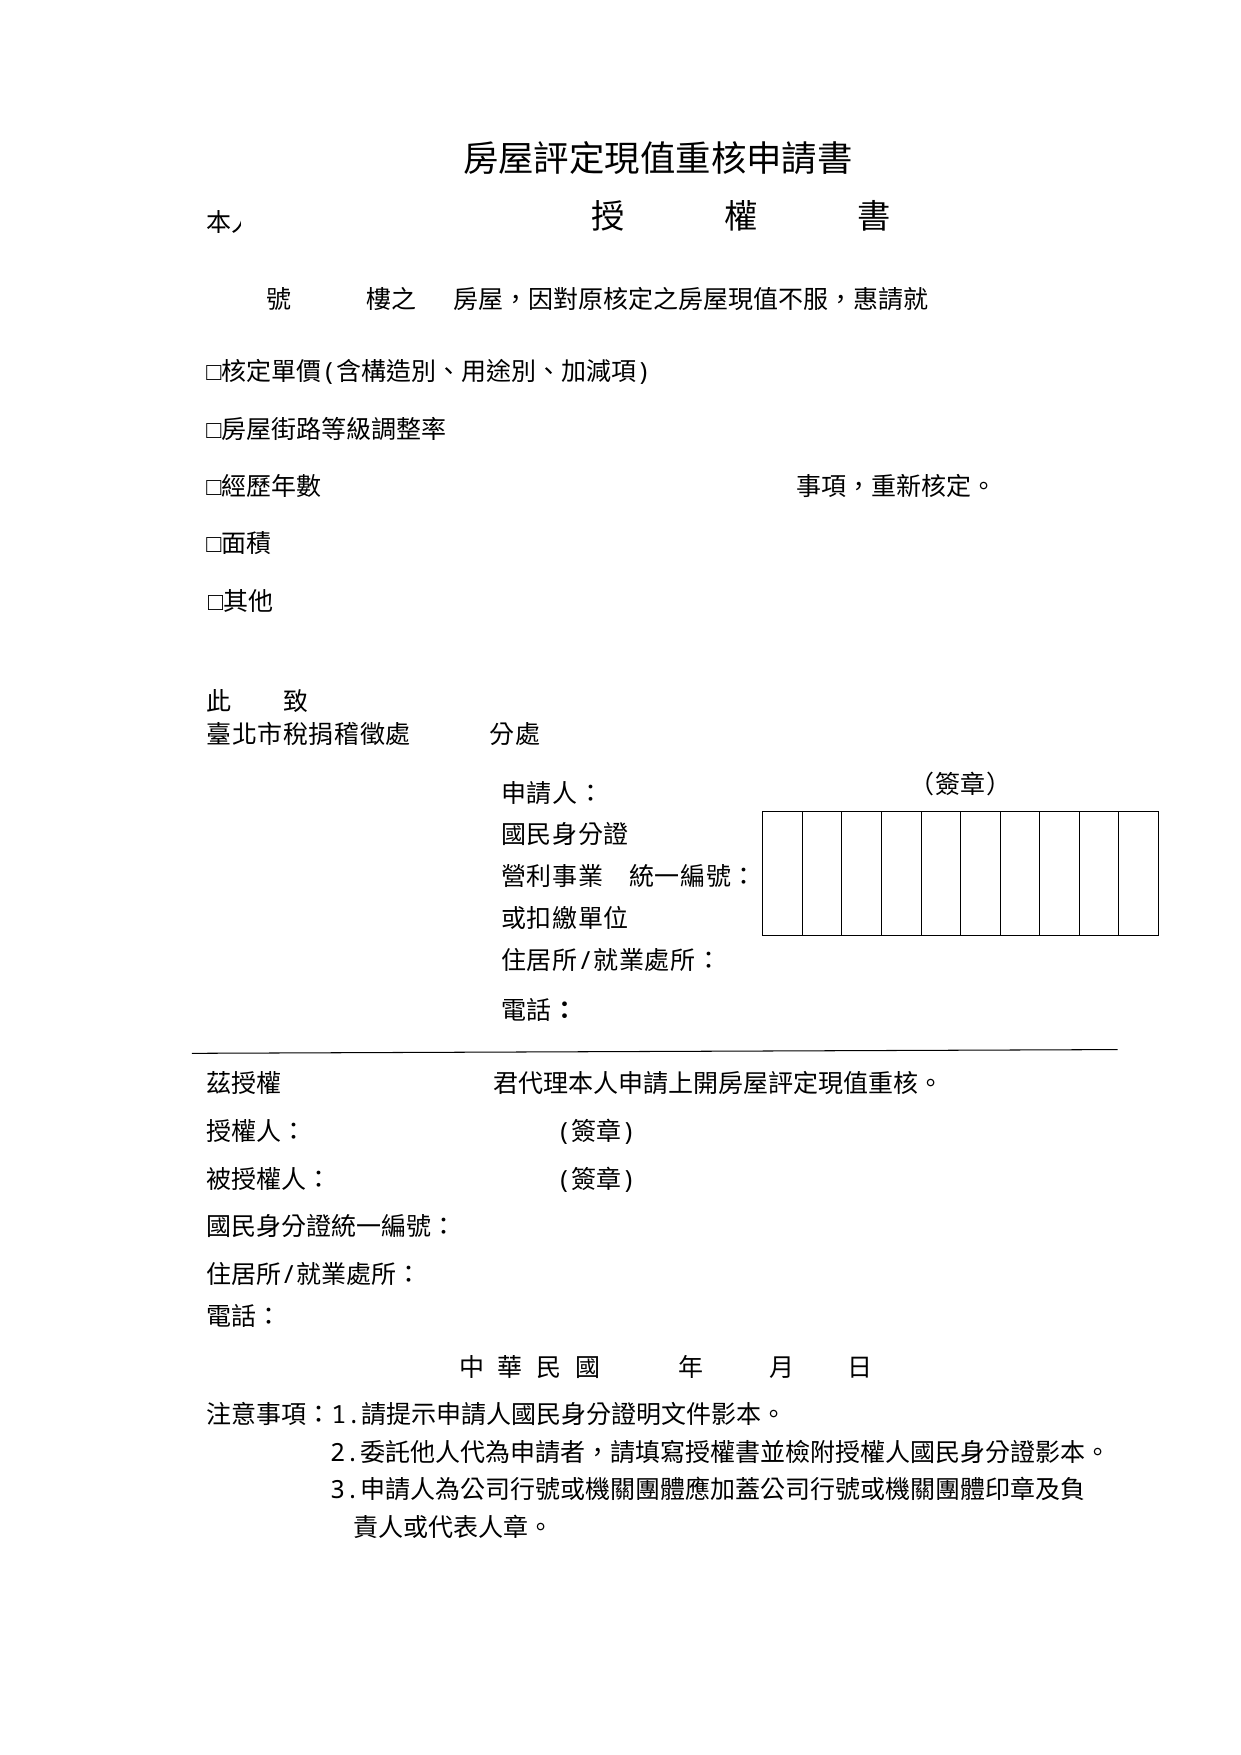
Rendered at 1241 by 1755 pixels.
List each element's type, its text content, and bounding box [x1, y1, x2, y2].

text 茲授權 君代理本人申請上開房屋評定現值重核。 [206, 1059, 1125, 1101]
text 號 樓之 房屋，因對原核定之房屋現值不服，惠請就 [206, 277, 1109, 317]
text 臺北市稅捐稽徵處 分處 [206, 717, 1109, 750]
text 2.委託他人代為申請者，請填寫授權書並檢附授權人國民身分證影本。 [206, 1431, 1109, 1469]
text 被授權人： (簽章) [206, 1155, 1125, 1196]
text □核定單價(含構造別、用途別、加減項) [206, 354, 1109, 387]
table_cell [842, 812, 881, 935]
table_cell [1119, 812, 1158, 935]
text □房屋街路等級調整率 [206, 411, 1109, 445]
table_cell 電話： [438, 993, 1158, 1059]
text 本人所有坐落： 區 里 路(街) 段 巷 弄 [206, 200, 241, 239]
table_cell [1080, 812, 1118, 935]
text □其他 [206, 583, 1109, 617]
table_cell [922, 812, 960, 935]
table_cell 電話： [241, 199, 1240, 257]
table_cell [961, 812, 1000, 935]
table_cell 住居所/就業處所： [438, 935, 1158, 993]
text 住居所/就業處所： [206, 1250, 1125, 1292]
table_cell [882, 812, 921, 935]
text 注意事項：1.請提示申請人國民身分證明文件影本。 [206, 1394, 1125, 1431]
table_header （簽章） [763, 750, 1158, 811]
text 房屋評定現值重核申請書 [206, 130, 1109, 181]
text 中 華 民 國 年 月 日 [206, 1343, 1125, 1384]
text 授權人： (簽章) [206, 1107, 1125, 1149]
table_cell [763, 812, 802, 935]
text □面積 [206, 526, 1109, 559]
table_cell [1040, 812, 1079, 935]
table_cell [1001, 812, 1039, 935]
table_cell [803, 812, 841, 935]
text 電話： [206, 1292, 1125, 1333]
text 3.申請人為公司行號或機關團體應加蓋公司行號或機關團體印章及負責人或代表人章。 [330, 1469, 1109, 1544]
text 國民身分證統一編號： [206, 1202, 1125, 1244]
table_header 申請人： 國民身分證 營利事業 統一編號： 或扣繳單位 [438, 750, 762, 935]
text 此 致 [206, 683, 1109, 717]
text □經歷年數 事項，重新核定。 [206, 469, 1109, 502]
